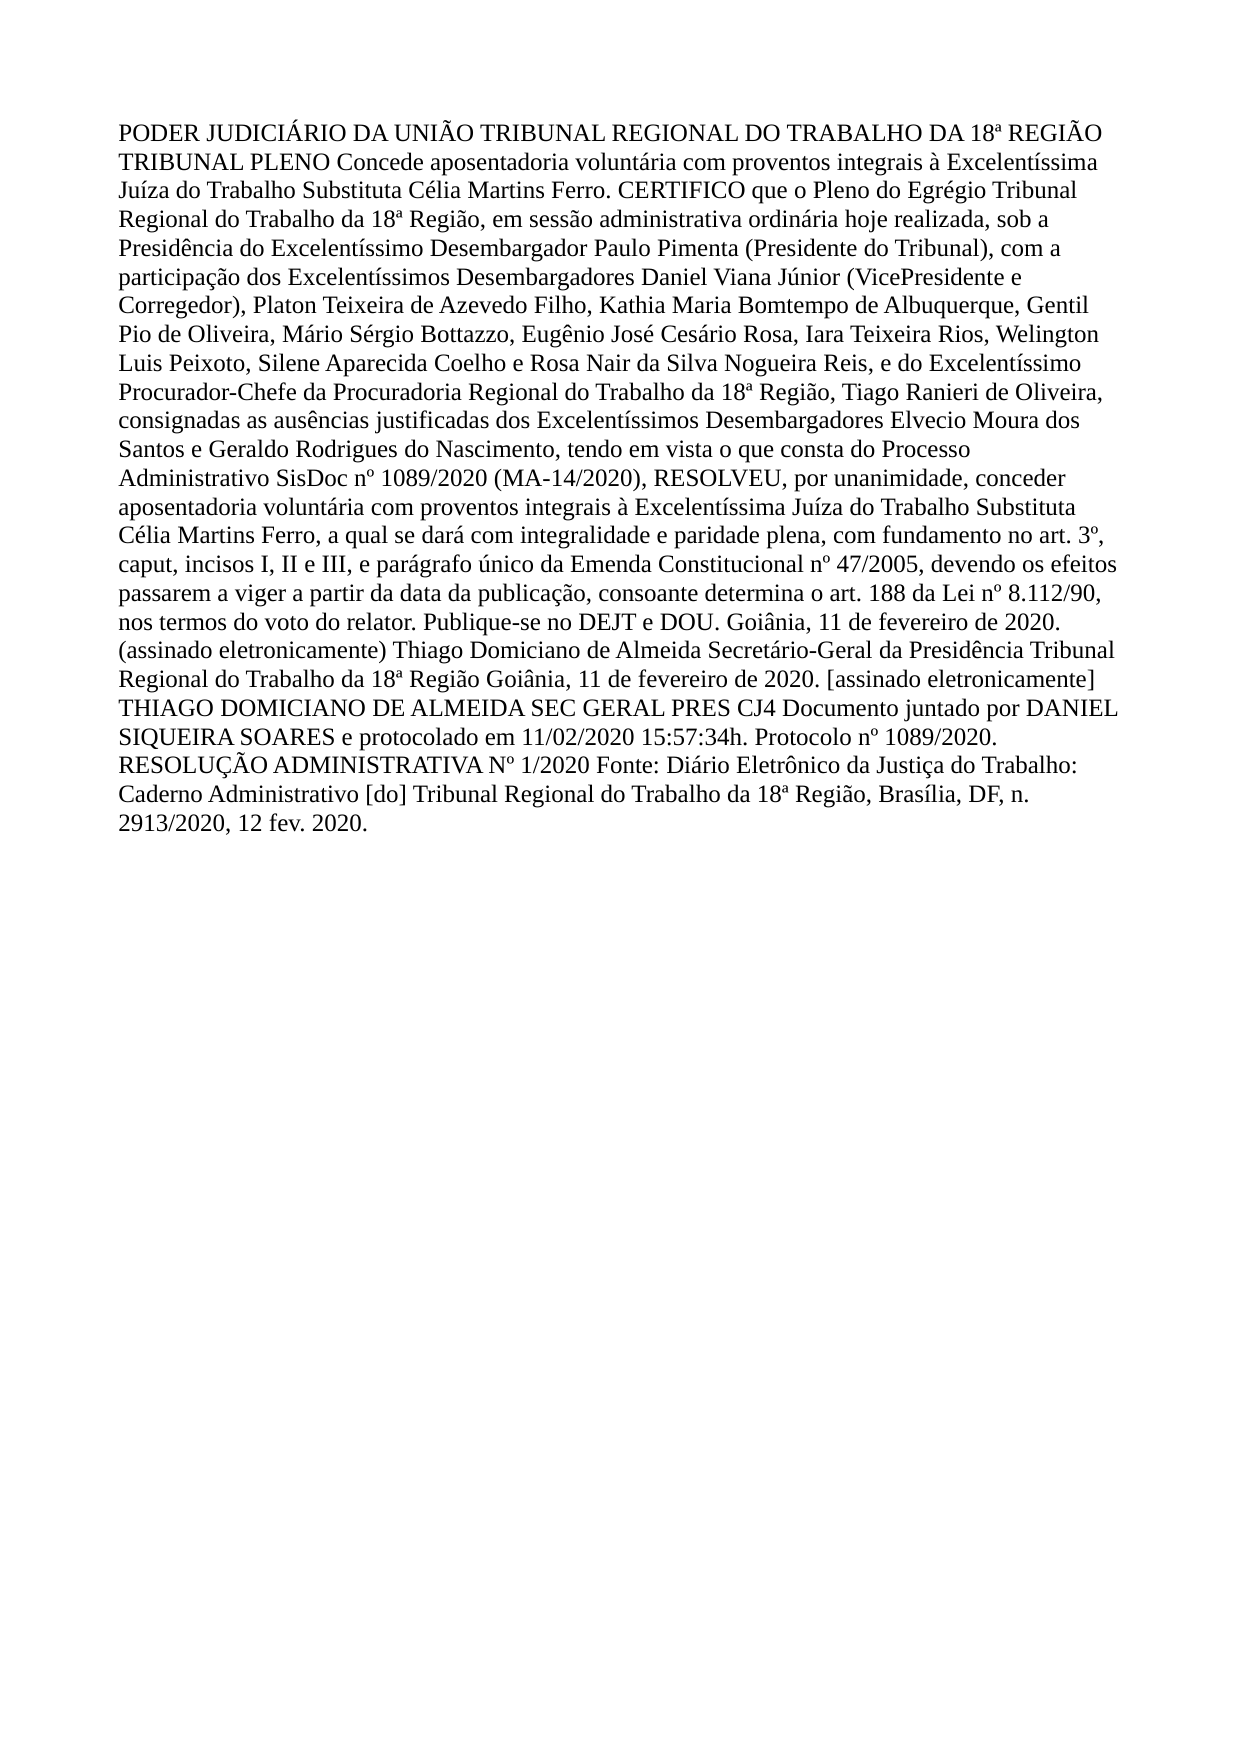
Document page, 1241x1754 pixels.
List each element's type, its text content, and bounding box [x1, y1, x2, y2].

text PODER JUDICIÁRIO DA UNIÃO TRIBUNAL REGIONAL DO TRABALHO DA 18ª REGIÃO TRIBUNAL PLENO Concede aposentadoria voluntária com proventos integrais à Excelentíssima Juíza do Trabalho Substituta Célia Martins Ferro. CERTIFICO que o Pleno do Egrégio Tribunal Regional do Trabalho da 18ª Região, em sessão administrativa ordinária hoje realizada, sob a Presidência do Excelentíssimo Desembargador Paulo Pimenta (Presidente do Tribunal), com a participação dos Excelentíssimos Desembargadores Daniel Viana Júnior (VicePresidente e Corregedor), Platon Teixeira de Azevedo Filho, Kathia Maria Bomtempo de Albuquerque, Gentil Pio de Oliveira, Mário Sérgio Bottazzo, Eugênio José Cesário Rosa, Iara Teixeira Rios, Welington Luis Peixoto, Silene Aparecida Coelho e Rosa Nair da Silva Nogueira Reis, e do Excelentíssimo Procurador-Chefe da Procuradoria Regional do Trabalho da 18ª Região, Tiago Ranieri de Oliveira, consignadas as ausências justificadas dos Excelentíssimos Desembargadores Elvecio Moura dos Santos e Geraldo Rodrigues do Nascimento, tendo em vista o que consta do Processo Administrativo SisDoc nº 1089/2020 (MA-14/2020), RESOLVEU, por unanimidade, conceder aposentadoria voluntária com proventos integrais à Excelentíssima Juíza do Trabalho Substituta Célia Martins Ferro, a qual se dará com integralidade e paridade plena, com fundamento no art. 3º, caput, incisos I, II e III, e parágrafo único da Emenda Constitucional nº 47/2005, devendo os efeitos passarem a viger a partir da data da publicação, consoante determina o art. 188 da Lei nº 8.112/90, nos termos do voto do relator. Publique-se no DEJT e DOU. Goiânia, 11 de fevereiro de 2020. (assinado eletronicamente) Thiago Domiciano de Almeida Secretário-Geral da Presidência Tribunal Regional do Trabalho da 18ª Região Goiânia, 11 de fevereiro de 2020. [assinado eletronicamente] THIAGO DOMICIANO DE ALMEIDA SEC GERAL PRES CJ4 Documento juntado por DANIEL SIQUEIRA SOARES e protocolado em 11/02/2020 15:57:34h. Protocolo nº 1089/2020. RESOLUÇÃO ADMINISTRATIVA Nº 1/2020 Fonte: Diário Eletrônico da Justiça do Trabalho: Caderno Administrativo [do] Tribunal Regional do Trabalho da 18ª Região, Brasília, DF, n. 2913/2020, 12 fev. 2020. [118, 118, 1122, 837]
